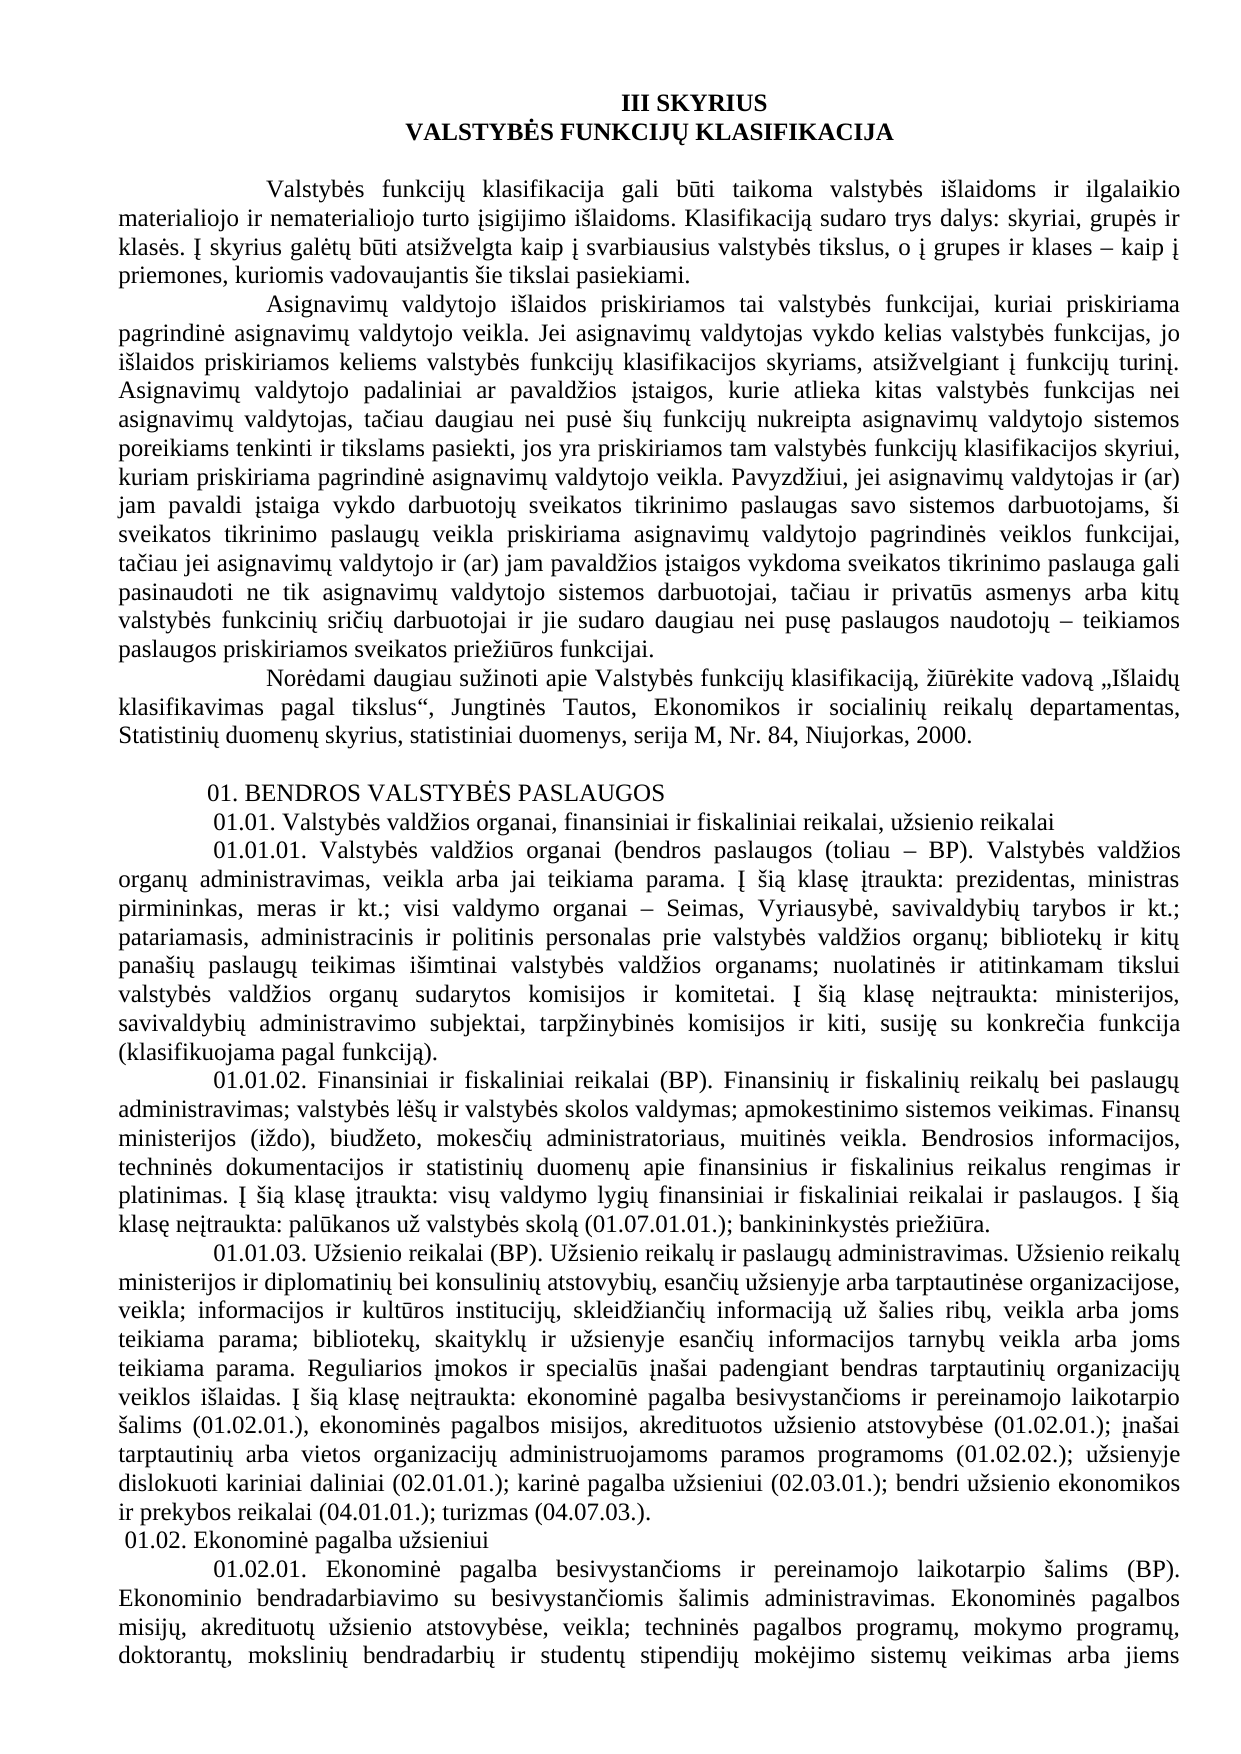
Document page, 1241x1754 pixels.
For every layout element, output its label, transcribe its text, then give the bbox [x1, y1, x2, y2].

text Valstybės funkcijų klasifikacija [118, 117, 1181, 145]
text Asignavimų valdytojo išlaidos priskiriamos tai valstybės funkcijai, kuriai priskiriama pagrindinė asignavimų valdytojo veikla. Jei asignavimų valdytojas vykdo kelias valstybės funkcijas, jo išlaidos priskiriamos keliems valstybės funkcijų klasifikacijos skyriams, atsižvelgiant į funkcijų turinį. Asignavimų valdytojo padaliniai ar pavaldžios įstaigos, kurie atlieka kitas valstybės funkcijas nei asignavimų valdytojas, tačiau daugiau nei pusė šių funkcijų nukreipta asignavimų valdytojo sistemos poreikiams tenkinti ir tikslams pasiekti, jos yra priskiriamos tam valstybės funkcijų klasifikacijos skyriui, kuriam priskiriama pagrindinė asignavimų valdytojo veikla. Pavyzdžiui, jei asignavimų valdytojas ir (ar) jam pavaldi įstaiga vykdo darbuotojų sveikatos tikrinimo paslaugas savo sistemos darbuotojams, ši sveikatos tikrinimo paslaugų veikla priskiriama asignavimų valdytojo pagrindinės veiklos funkcijai, tačiau jei asignavimų valdytojo ir (ar) jam pavaldžios įstaigos vykdoma sveikatos tikrinimo paslauga gali pasinaudoti ne tik asignavimų valdytojo sistemos darbuotojai, tačiau ir privatūs asmenys arba kitų valstybės funkcinių sričių darbuotojai ir jie sudaro daugiau nei pusę paslaugos naudotojų – teikiamos paslaugos priskiriamos sveikatos priežiūros funkcijai. [118, 289, 1181, 663]
text 01.01.02. Finansiniai ir fiskaliniai reikalai (BP). Finansinių ir fiskalinių reikalų bei paslaugų administravimas; valstybės lėšų ir valstybės skolos valdymas; apmokestinimo sistemos veikimas. Finansų ministerijos (iždo), biudžeto, mokesčių administratoriaus, muitinės veikla. Bendrosios informacijos, techninės dokumentacijos ir statistinių duomenų apie finansinius ir fiskalinius reikalus rengimas ir platinimas. Į šią klasę įtraukta: visų valdymo lygių finansiniai ir fiskaliniai reikalai ir paslaugos. Į šią klasę neįtraukta: palūkanos už valstybės skolą (01.07.01.01.); bankininkystės priežiūra. [118, 1065, 1181, 1238]
text 01.01. Valstybės valdžios organai, finansiniai ir fiskaliniai reikalai, užsienio reikalai [118, 807, 1181, 835]
text 01.01.01. Valstybės valdžios organai (bendros paslaugos (toliau – BP). Valstybės valdžios organų administravimas, veikla arba jai teikiama parama. Į šią klasę įtraukta: prezidentas, ministras pirmininkas, meras ir kt.; visi valdymo organai – Seimas, Vyriausybė, savivaldybių tarybos ir kt.; patariamasis, administracinis ir politinis personalas prie valstybės valdžios organų; bibliotekų ir kitų panašių paslaugų teikimas išimtinai valstybės valdžios organams; nuolatinės ir atitinkamam tikslui valstybės valdžios organų sudarytos komisijos ir komitetai. Į šią klasę neįtraukta: ministerijos, savivaldybių administravimo subjektai, tarpžinybinės komisijos ir kiti, susiję su konkrečia funkcija (klasifikuojama pagal funkciją). [118, 835, 1181, 1065]
text Norėdami daugiau sužinoti apie Valstybės funkcijų klasifikaciją, žiūrėkite vadovą „Išlaidų klasifikavimas pagal tikslus“, Jungtinės Tautos, Ekonomikos ir socialinių reikalų departamentas, Statistinių duomenų skyrius, statistiniai duomenys, serija M, Nr. 84, Niujorkas, 2000. [118, 663, 1181, 749]
text 01. BENDROS VALSTYBĖS PASLAUGOS [118, 778, 1181, 807]
text Valstybės funkcijų klasifikacija gali būti taikoma valstybės išlaidoms ir ilgalaikio materialiojo ir nematerialiojo turto įsigijimo išlaidoms. Klasifikaciją sudaro trys dalys: skyriai, grupės ir klasės. Į skyrius galėtų būti atsižvelgta kaip į svarbiausius valstybės tikslus, o į grupes ir klases – kaip į priemones, kuriomis vadovaujantis šie tikslai pasiekiami. [118, 174, 1181, 289]
text 01.02. Ekonominė pagalba užsieniui [118, 1525, 1181, 1554]
text 01.02.01. Ekonominė pagalba besivystančioms ir pereinamojo laikotarpio šalims (BP). Ekonominio bendradarbiavimo su besivystančiomis šalimis administravimas. Ekonominės pagalbos misijų, akredituotų užsienio atstovybėse, veikla; techninės pagalbos programų, mokymo programų, doktorantų, mokslinių bendradarbių ir studentų stipendijų mokėjimo sistemų veikimas arba jiems [118, 1554, 1181, 1669]
text 01.01.03. Užsienio reikalai (BP). Užsienio reikalų ir paslaugų administravimas. Užsienio reikalų ministerijos ir diplomatinių bei konsulinių atstovybių, esančių užsienyje arba tarptautinėse organizacijose, veikla; informacijos ir kultūros institucijų, skleidžiančių informaciją už šalies ribų, veikla arba joms teikiama parama; bibliotekų, skaityklų ir užsienyje esančių informacijos tarnybų veikla arba joms teikiama parama. Reguliarios įmokos ir specialūs įnašai padengiant bendras tarptautinių organizacijų veiklos išlaidas. Į šią klasę neįtraukta: ekonominė pagalba besivystančioms ir pereinamojo laikotarpio šalims (01.02.01.), ekonominės pagalbos misijos, akredituotos užsienio atstovybėse (01.02.01.); įnašai tarptautinių arba vietos organizacijų administruojamoms paramos programoms (01.02.02.); užsienyje dislokuoti kariniai daliniai (02.01.01.); karinė pagalba užsieniui (02.03.01.); bendri užsienio ekonomikos ir prekybos reikalai (04.01.01.); turizmas (04.07.03.). [118, 1238, 1181, 1525]
text III SKYRIUS [118, 88, 1181, 117]
